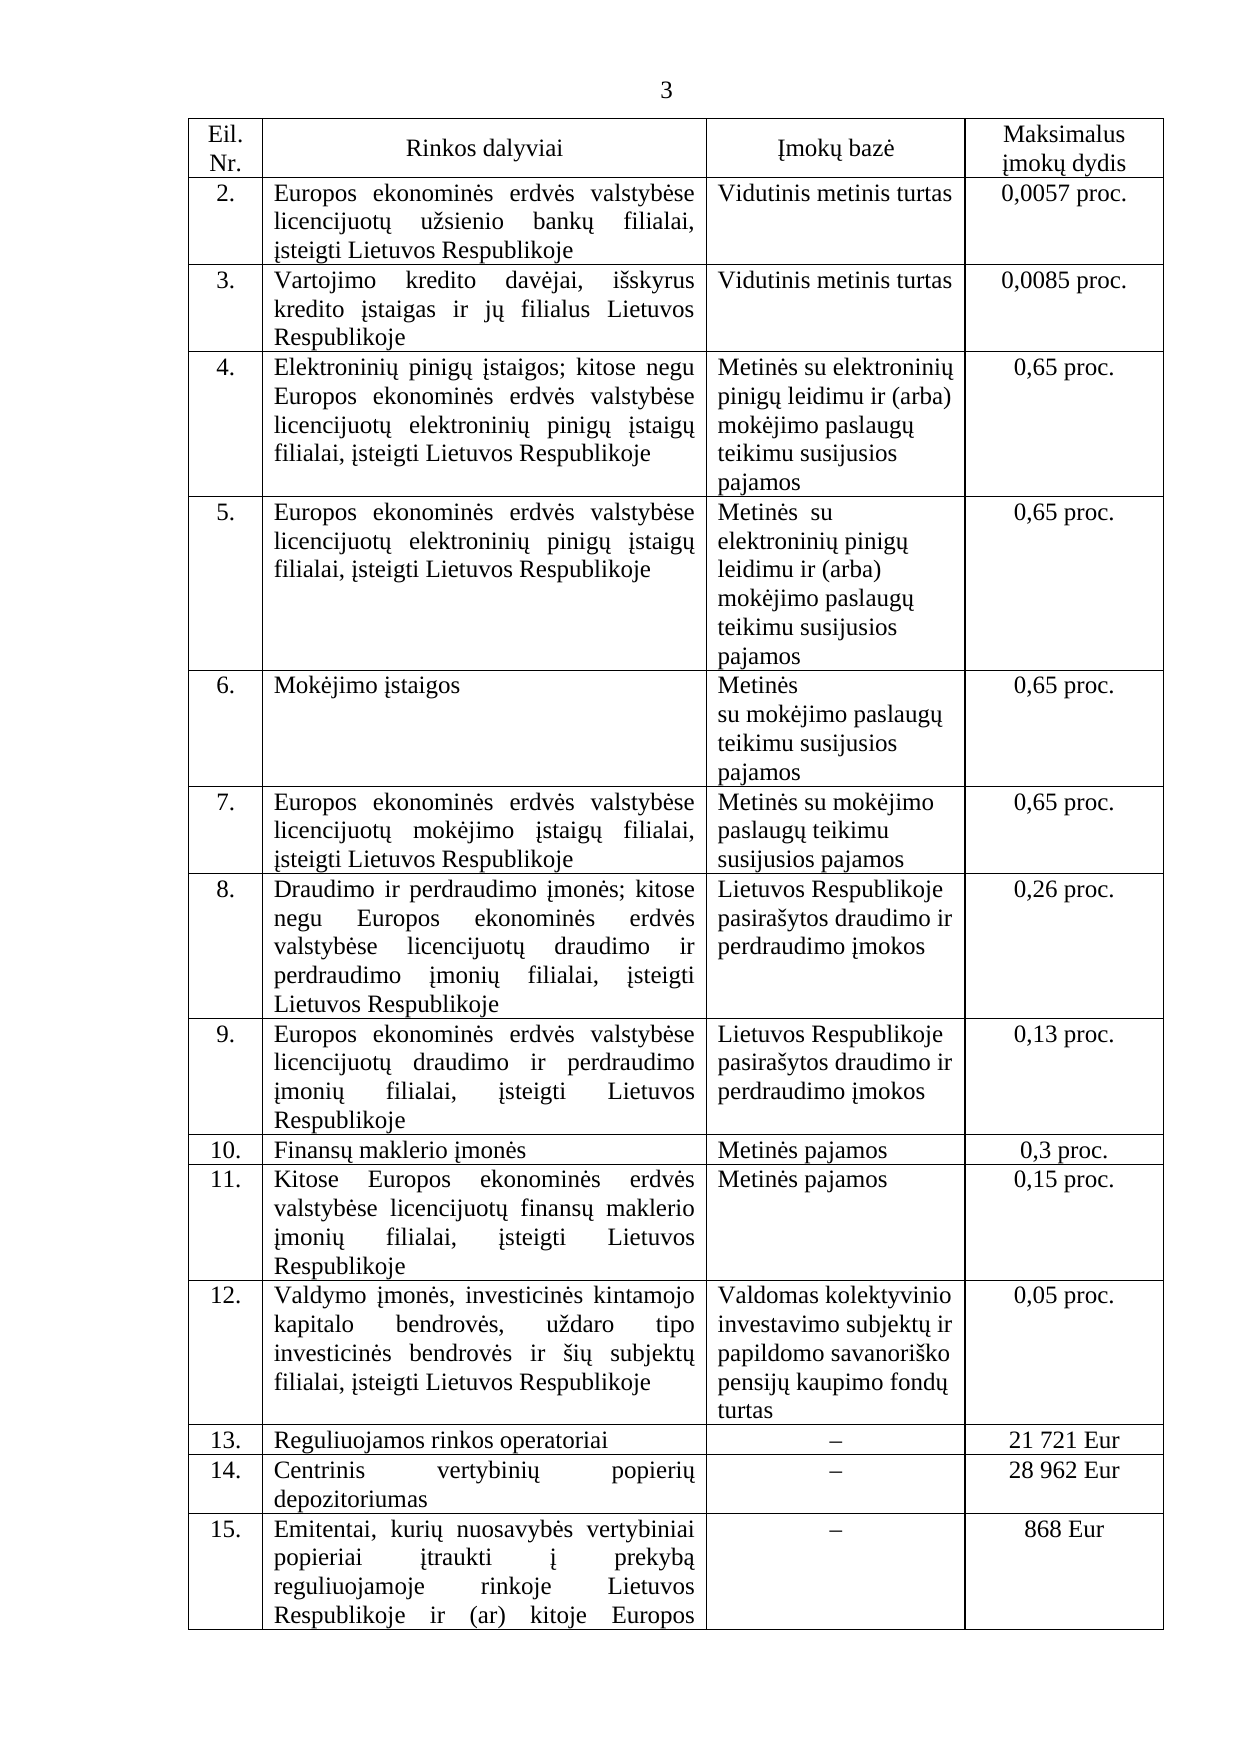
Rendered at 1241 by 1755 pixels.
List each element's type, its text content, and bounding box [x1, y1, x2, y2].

table_cell 2. [189, 178, 262, 264]
table_cell Metinės su mokėjimo paslaugų teikimu susijusios pajamos [707, 671, 964, 786]
table_cell Valdomas kolektyvinio investavimo subjektų ir papildomo savanoriško pensijų kaupimo fondų turtas [707, 1281, 964, 1424]
table_cell Lietuvos Respublikoje pasirašytos draudimo ir perdraudimo įmokos [707, 874, 964, 1018]
table_header Maksimalus įmokų dydis [966, 119, 1163, 177]
table_cell Lietuvos Respublikoje pasirašytos draudimo ir perdraudimo įmokos [707, 1019, 964, 1134]
table_cell 0,65 proc. [966, 352, 1163, 496]
table_cell 8. [189, 874, 262, 1018]
table_cell 9. [189, 1019, 262, 1134]
table_cell 0,15 proc. [966, 1165, 1163, 1279]
table_cell 0,13 proc. [966, 1019, 1163, 1134]
table_cell 0,3 proc. [966, 1135, 1163, 1163]
table_cell Europos ekonominės erdvės valstybėse licencijuotų užsienio bankų filialai, įsteigti Lietuvos Respublikoje [263, 178, 706, 264]
table_cell – [707, 1514, 964, 1629]
table_cell 0,65 proc. [966, 787, 1163, 873]
table_cell 10. [189, 1135, 262, 1163]
table_cell – [707, 1455, 964, 1513]
table_header Rinkos dalyviai [263, 119, 706, 177]
table_cell Elektroninių pinigų įstaigos; kitose negu Europos ekonominės erdvės valstybėse licencijuotų elektroninių pinigų įstaigų filialai, įsteigti Lietuvos Respublikoje [263, 352, 706, 496]
table_cell Draudimo ir perdraudimo įmonės; kitose negu Europos ekonominės erdvės valstybėse licencijuotų draudimo ir perdraudimo įmonių filialai, įsteigti Lietuvos Respublikoje [263, 874, 706, 1018]
table_cell 28 962 Eur [966, 1455, 1163, 1513]
table_cell 15. [189, 1514, 262, 1629]
table_cell Europos ekonominės erdvės valstybėse licencijuotų draudimo ir perdraudimo įmonių filialai, įsteigti Lietuvos Respublikoje [263, 1019, 706, 1134]
table_cell Vidutinis metinis turtas [707, 265, 964, 351]
table_cell 11. [189, 1165, 262, 1279]
table_cell 3. [189, 265, 262, 351]
table_cell 4. [189, 352, 262, 496]
table_cell Vidutinis metinis turtas [707, 178, 964, 264]
table_cell Centrinis vertybinių popierių depozitoriumas [263, 1455, 706, 1513]
table_header Eil. Nr. [189, 119, 262, 177]
table_cell Metinės pajamos [707, 1165, 964, 1279]
table_header Įmokų bazė [707, 119, 964, 177]
table_cell Reguliuojamos rinkos operatoriai [263, 1425, 706, 1454]
table_cell 0,0057 proc. [966, 178, 1163, 264]
table_cell 7. [189, 787, 262, 873]
table_cell Mokėjimo įstaigos [263, 671, 706, 786]
table_cell 0,65 proc. [966, 671, 1163, 786]
table_cell 0,05 proc. [966, 1281, 1163, 1424]
table_cell Kitose Europos ekonominės erdvės valstybėse licencijuotų finansų maklerio įmonių filialai, įsteigti Lietuvos Respublikoje [263, 1165, 706, 1279]
table_cell Metinės pajamos [707, 1135, 964, 1163]
table_cell 868 Eur [966, 1514, 1163, 1629]
table_cell 21 721 Eur [966, 1425, 1163, 1454]
table_cell Europos ekonominės erdvės valstybėse licencijuotų elektroninių pinigų įstaigų filialai, įsteigti Lietuvos Respublikoje [263, 497, 706, 669]
table_cell Emitentai, kurių nuosavybės vertybiniai popieriai įtraukti į prekybą reguliuojamoje rinkoje Lietuvos Respublikoje ir (ar) kitoje Europos [263, 1514, 706, 1629]
table_cell 12. [189, 1281, 262, 1424]
table_cell 13. [189, 1425, 262, 1454]
table_cell 6. [189, 671, 262, 786]
table_cell Vartojimo kredito davėjai, išskyrus kredito įstaigas ir jų filialus Lietuvos Respublikoje [263, 265, 706, 351]
table_cell Valdymo įmonės, investicinės kintamojo kapitalo bendrovės, uždaro tipo investicinės bendrovės ir šių subjektų filialai, įsteigti Lietuvos Respublikoje [263, 1281, 706, 1424]
table_cell Europos ekonominės erdvės valstybėse licencijuotų mokėjimo įstaigų filialai, įsteigti Lietuvos Respublikoje [263, 787, 706, 873]
table_cell – [707, 1425, 964, 1454]
table_cell 0,0085 proc. [966, 265, 1163, 351]
table_cell 0,26 proc. [966, 874, 1163, 1018]
table_cell Finansų maklerio įmonės [263, 1135, 706, 1163]
table_cell 5. [189, 497, 262, 669]
table_cell Metinės su elektroninių pinigų leidimu ir (arba) mokėjimo paslaugų teikimu susijusios pajamos [707, 352, 964, 496]
table_cell Metinės su elektroninių pinigų leidimu ir (arba) mokėjimo paslaugų teikimu susijusios pajamos [707, 497, 964, 669]
table_cell Metinės su mokėjimo paslaugų teikimu susijusios pajamos [707, 787, 964, 873]
table_cell 14. [189, 1455, 262, 1513]
table_cell 0,65 proc. [966, 497, 1163, 669]
